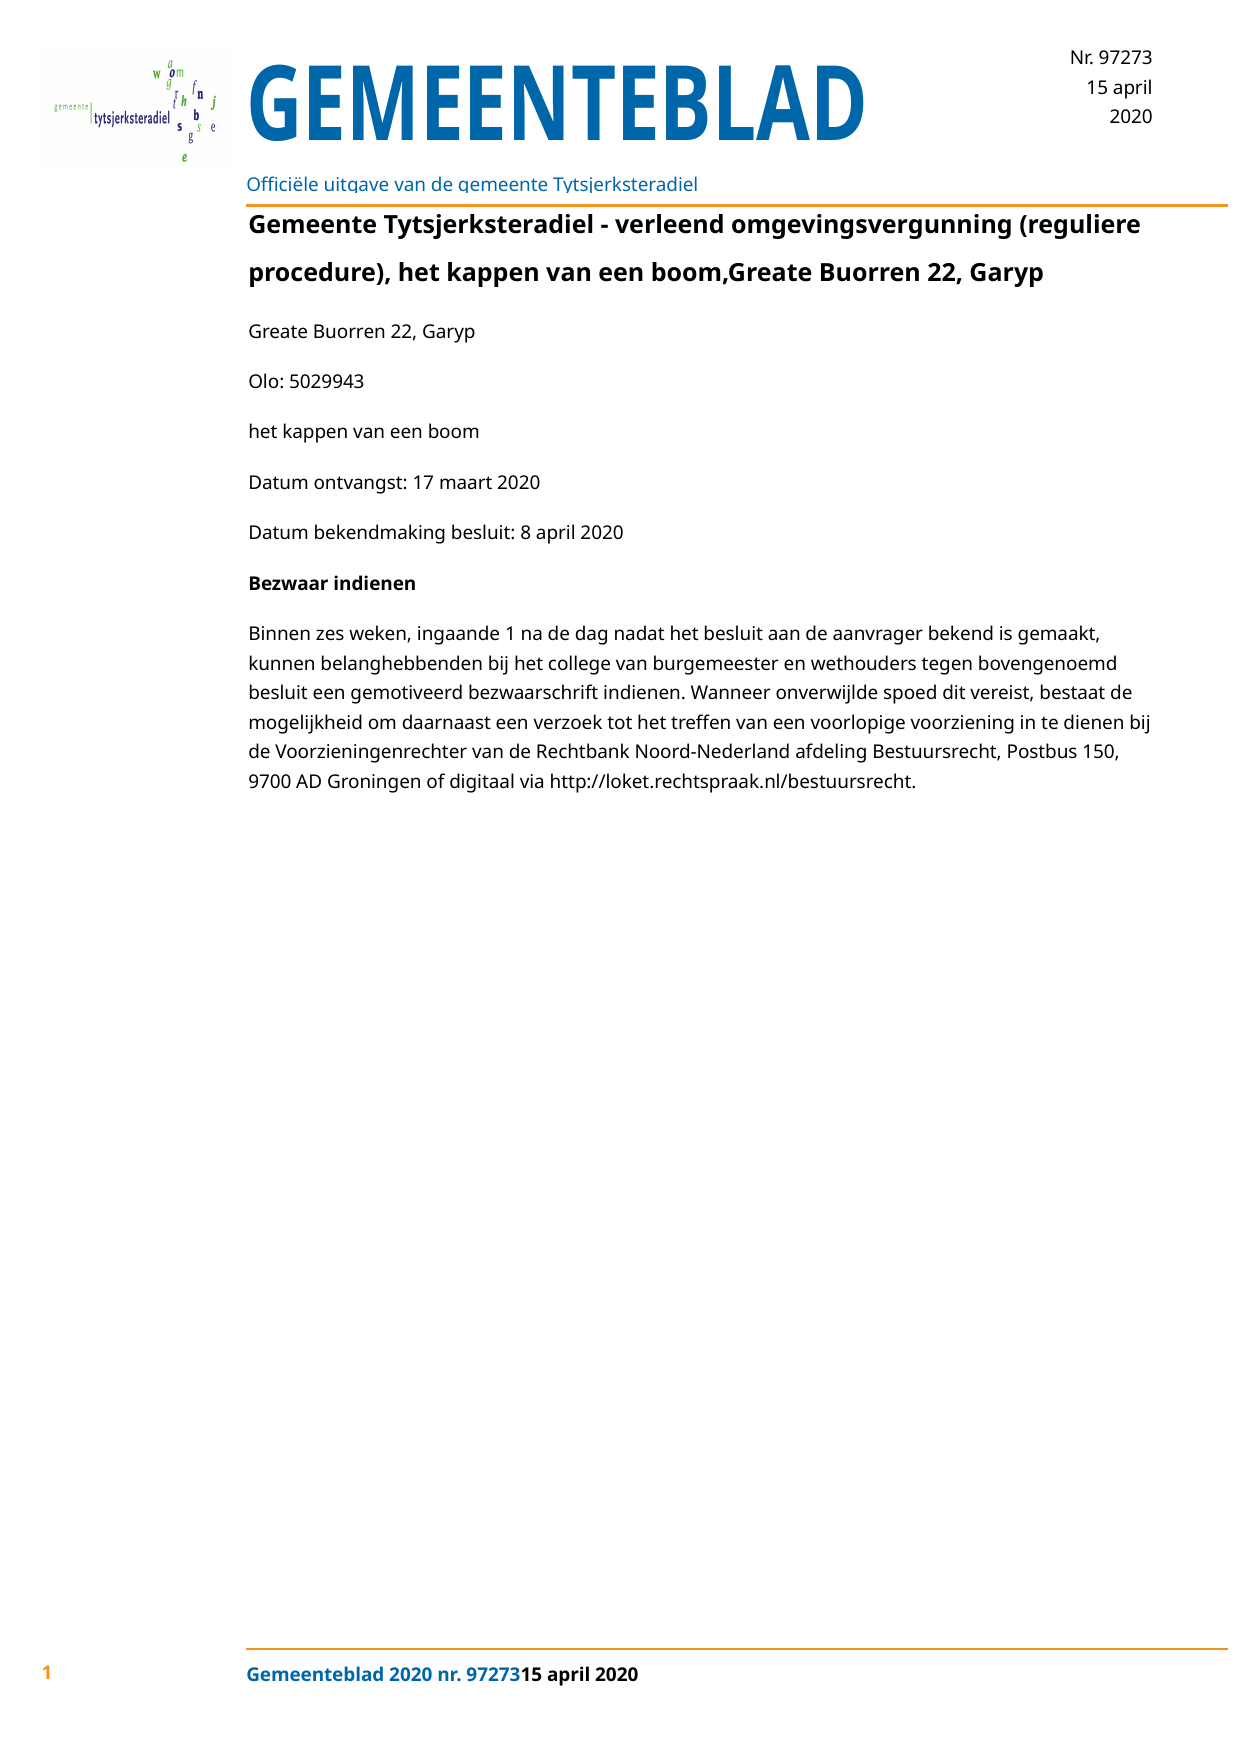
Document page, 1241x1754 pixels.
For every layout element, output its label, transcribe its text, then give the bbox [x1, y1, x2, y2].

text Datum bekendmaking besluit: 8 april 2020 [248, 519, 1152, 545]
text Binnen zes weken, ingaande 1 na de dag nadat het besluit aan de aanvrager bekend is gemaakt, kunnen belanghebbenden bij het college van burgemeester en wethouders tegen bovengenoemd besluit een gemotiveerd bezwaarschrift indienen. Wanneer onverwijlde spoed dit vereist, bestaat de mogelijkheid om daarnaast een verzoek tot het treffen van een voorlopige voorziening in te dienen bij de Voorzieningenrechter van de Rechtbank Noord-Nederland afdeling Bestuursrecht, Postbus 150, 9700 AD Groningen of digitaal via http://loket.rechtspraak.nl/bestuursrecht. [248, 620, 1152, 794]
text Gemeente Tytsjerksteradiel - verleend omgevingsvergunning (reguliere procedure), het kappen van een boom,Greate Buorren 22, Garyp [248, 207, 1152, 288]
text Olo: 5029943 [248, 368, 1152, 394]
text Bezwaar indienen [248, 570, 1152, 596]
text Greate Buorren 22, Garyp [248, 318, 1152, 344]
text het kappen van een boom [248, 419, 1152, 444]
picture [41, 47, 231, 172]
text Datum ontvangst: 17 maart 2020 [248, 469, 1152, 495]
